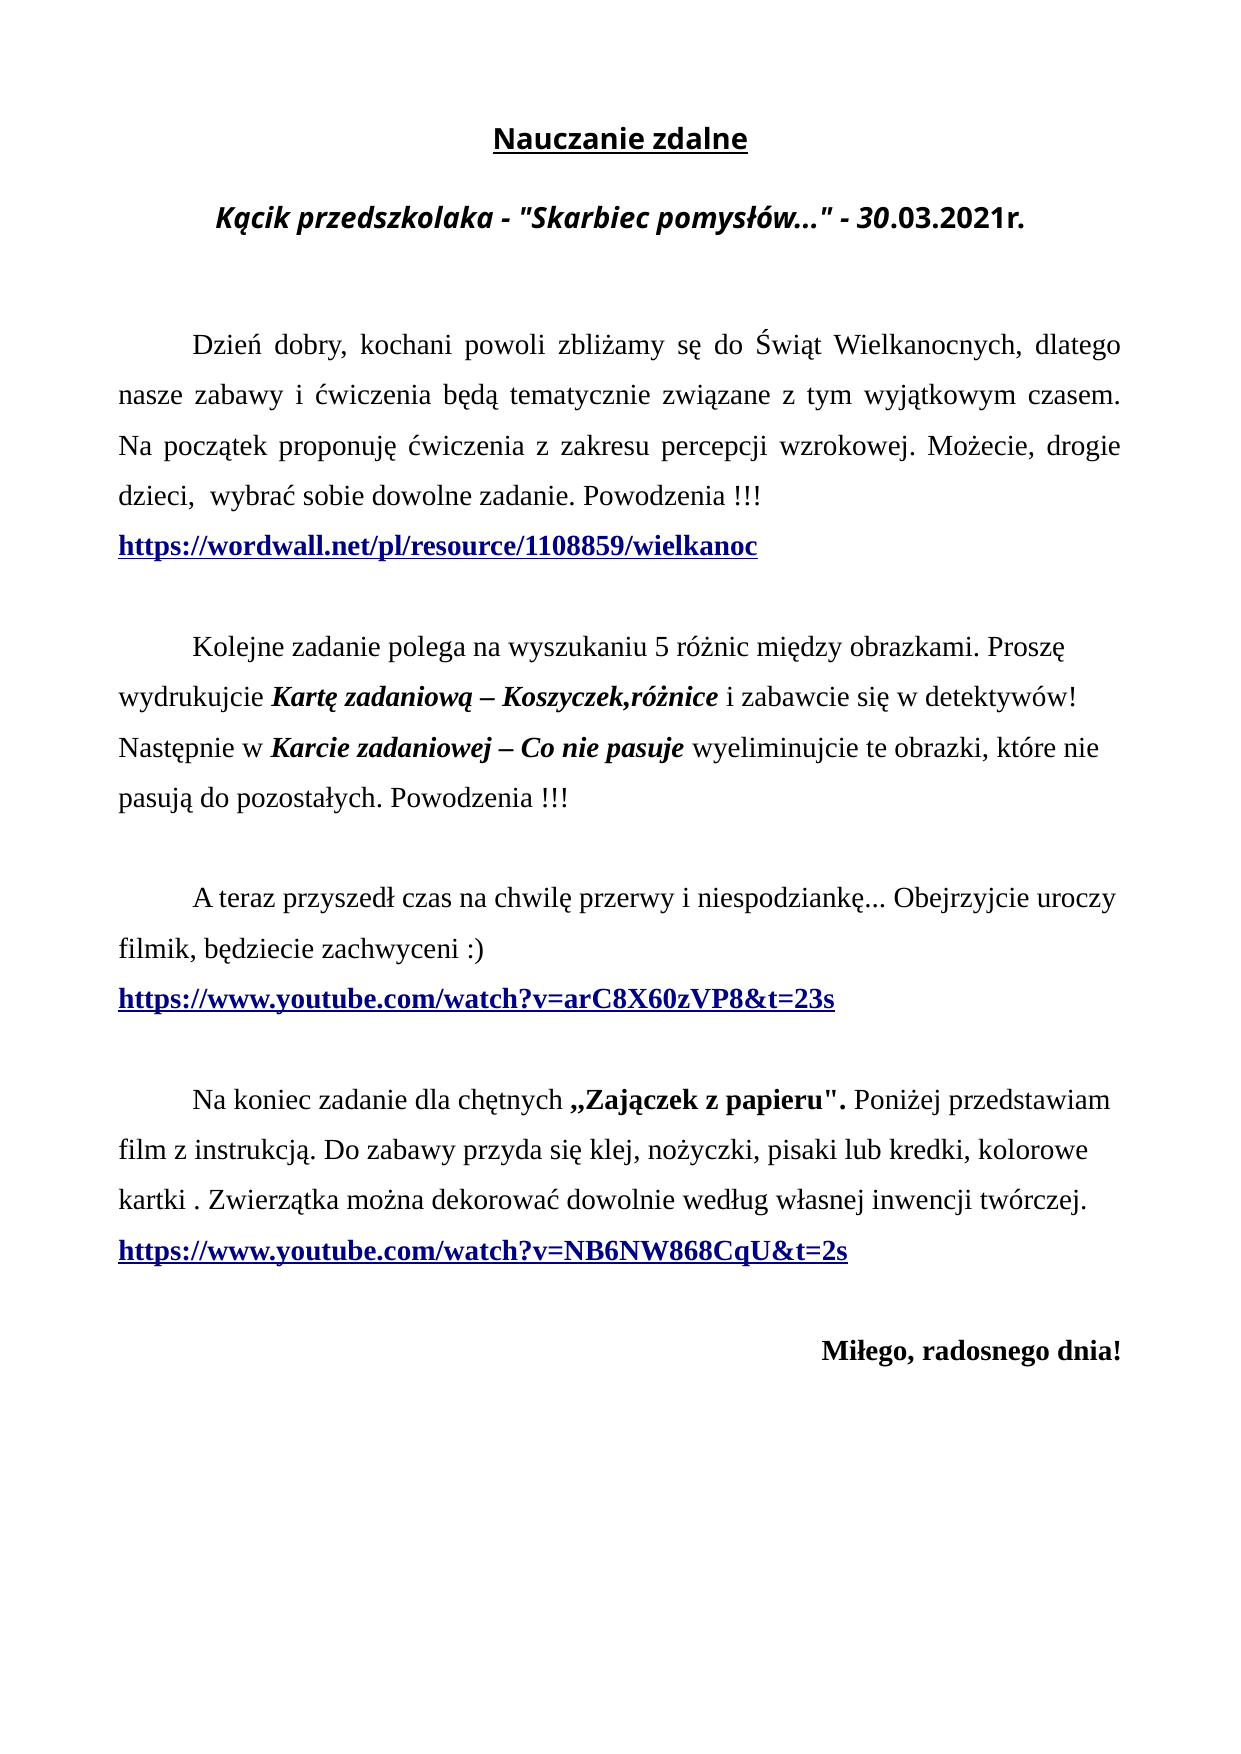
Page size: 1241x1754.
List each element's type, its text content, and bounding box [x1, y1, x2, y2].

text Dzień dobry, kochani powoli zbliżamy sę do Świąt Wielkanocnych, dlatego nasze zabawy i ćwiczenia będą tematycznie związane z tym wyjątkowym czasem. Na początek proponuję ćwiczenia z zakresu percepcji wzrokowej. Możecie, drogie dzieci, wybrać sobie dowolne zadanie. Powodzenia !!! [118, 327, 1122, 512]
text https://www.youtube.com/watch?v=NB6NW868CqU&t=2s [118, 1233, 1122, 1266]
text Kolejne zadanie polega na wyszukaniu 5 różnic między obrazkami. Proszę wydrukujcie Kartę zadaniową – Koszyczek,różnice i zabawcie się w detektywów! [118, 629, 1122, 713]
text https://www.youtube.com/watch?v=arC8X60zVP8&t=23s [118, 981, 1122, 1015]
text Następnie w Karcie zadaniowej – Co nie pasuje wyeliminujcie te obrazki, które nie pasują do pozostałych. Powodzenia !!! [118, 730, 1122, 813]
text https://wordwall.net/pl/resource/1108859/wielkanoc [118, 528, 1122, 562]
text A teraz przyszedł czas na chwilę przerwy i niespodziankę... Obejrzyjcie uroczy filmik, będziecie zachwyceni :) [118, 881, 1122, 964]
text Na koniec zadanie dla chętnych ,,Zajączek z papieru". Poniżej przedstawiam film z instrukcją. Do zabawy przyda się klej, nożyczki, pisaki lub kredki, kolorowe kartki . Zwierzątka można dekorować dowolnie według własnej inwencji twórczej. [118, 1082, 1122, 1216]
text Miłego, radosnego dnia! [118, 1333, 1122, 1367]
text Nauczanie zdalne [118, 118, 1122, 158]
text Kącik przedszkolaka - "Skarbiec pomysłów..." - 30.03.2021r. [118, 197, 1122, 237]
